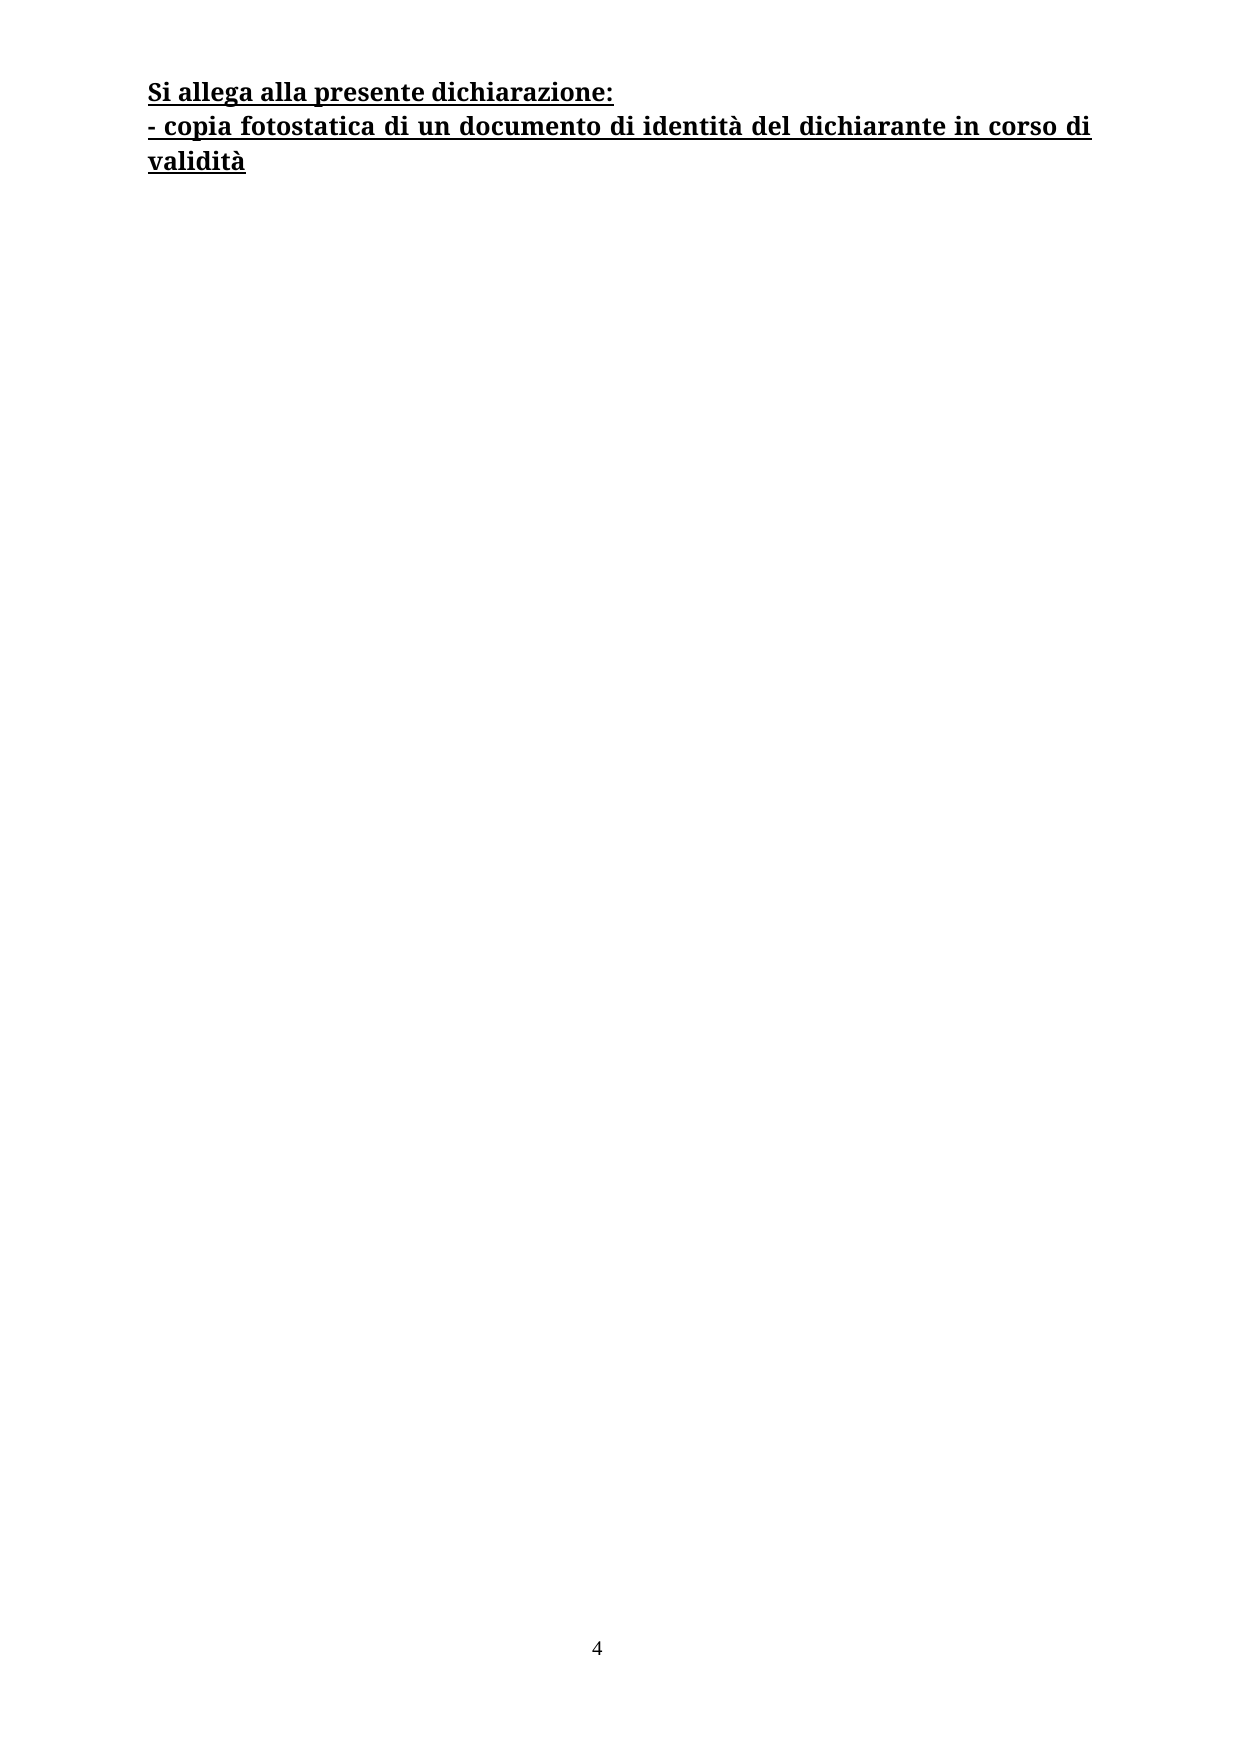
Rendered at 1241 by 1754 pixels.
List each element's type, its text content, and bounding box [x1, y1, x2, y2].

text validità [148, 140, 1092, 177]
text - copia fotostatica di un documento di identità del dichiarante in corso di [148, 109, 1092, 138]
text Si allega alla presente dichiarazione: [148, 75, 1092, 109]
